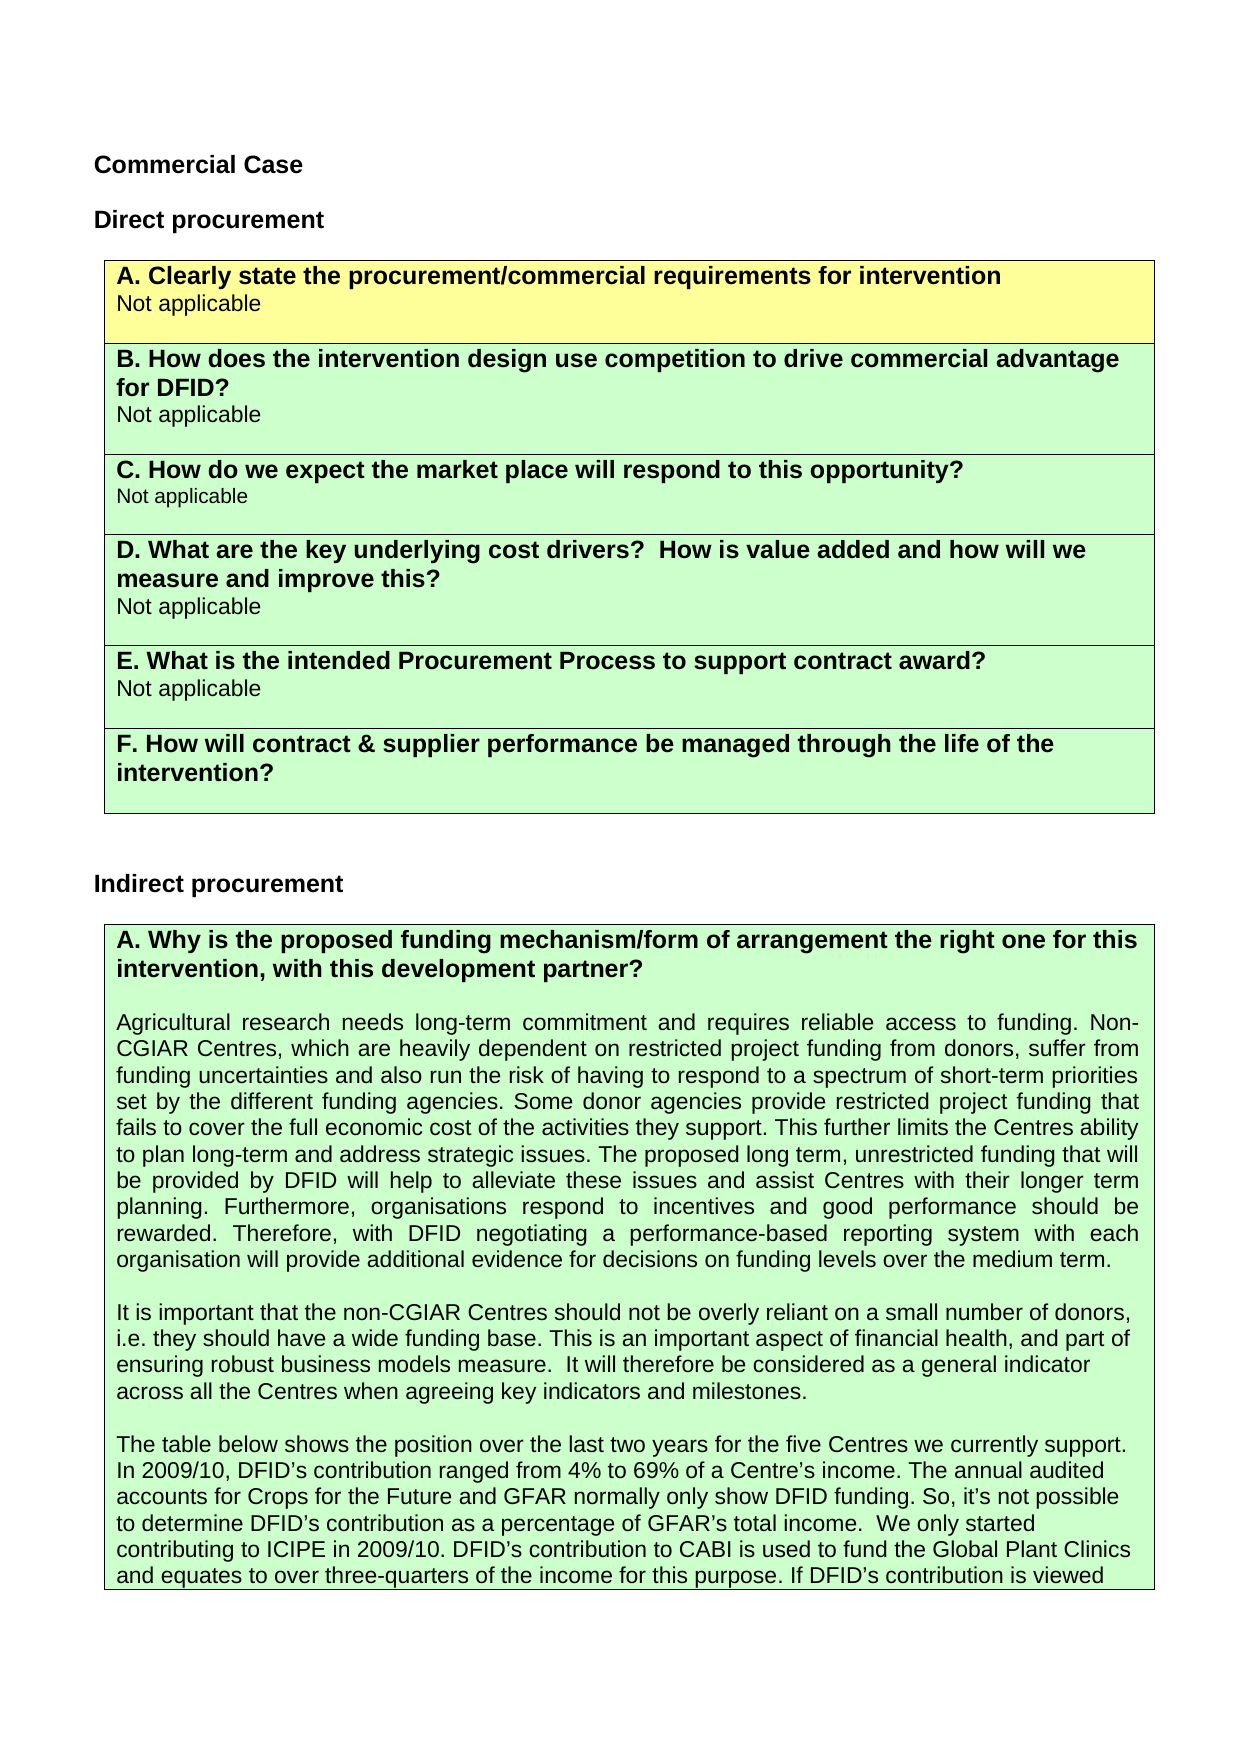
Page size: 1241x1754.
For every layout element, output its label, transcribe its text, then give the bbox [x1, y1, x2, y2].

table_cell B. How does the intervention design use competition to drive commercial advantage for DFID? Not applicable [105, 344, 1154, 454]
table_cell C. How do we expect the market place will respond to this opportunity? Not applicable [105, 455, 1154, 534]
text Commercial Case [93, 150, 1125, 179]
table_cell E. What is the intended Procurement Process to support contract award? Not applicable [105, 646, 1154, 728]
table_cell F. How will contract & supplier performance be managed through the life of the intervention? [105, 729, 1154, 813]
text Direct procurement [93, 205, 1125, 234]
text Indirect procurement [93, 869, 1125, 898]
table_cell D. What are the key underlying cost drivers? How is value added and how will we measure and improve this? Not applicable [105, 535, 1154, 645]
table_header A. Why is the proposed funding mechanism/form of arrangement the right one for this intervention, with this development partner? Agricultural research needs long-term commitment and requires reliable access to funding. Non-CGIAR Centres, which are heavily dependent on restricted project funding from donors, suffer from funding uncertainties and also run the risk of having to respond to a spectrum of short-term priorities set by the different funding agencies. Some donor agencies provide restricted project funding that fails to cover the full economic cost of the activities they support. This further limits the Centres ability to plan long-term and address strategic issues. The proposed long term, unrestricted funding that will be provided by DFID will help to alleviate these issues and assist Centres with their longer term planning. Furthermore, organisations respond to incentives and good performance should be rewarded. Therefore, with DFID negotiating a performance-based reporting system with each organisation will provide additional evidence for decisions on funding levels over the medium term. It is important that the non-CGIAR Centres should not be overly reliant on a small number of donors, i.e. they should have a wide funding base. This is an important aspect of financial health, and part of ensuring robust business models measure. It will therefore be considered as a general indicator across all the Centres when agreeing key indicators and milestones. The table below shows the position over the last two years for the five Centres we currently support. In 2009/10, DFID’s contribution ranged from 4% to 69% of a Centre’s income. The annual audited accounts for Crops for the Future and GFAR normally only show DFID funding. So, it’s not possible to determine DFID’s contribution as a percentage of GFAR’s total income. We only started contributing to ICIPE in 2009/10. DFID’s contribution to CABI is used to fund the Global Plant Clinics and equates to over three-quarters of the income for this purpose. If DFID’s contribution is viewed [105, 925, 1154, 1589]
table_header A. Clearly state the procurement/commercial requirements for intervention Not applicable [105, 261, 1154, 343]
